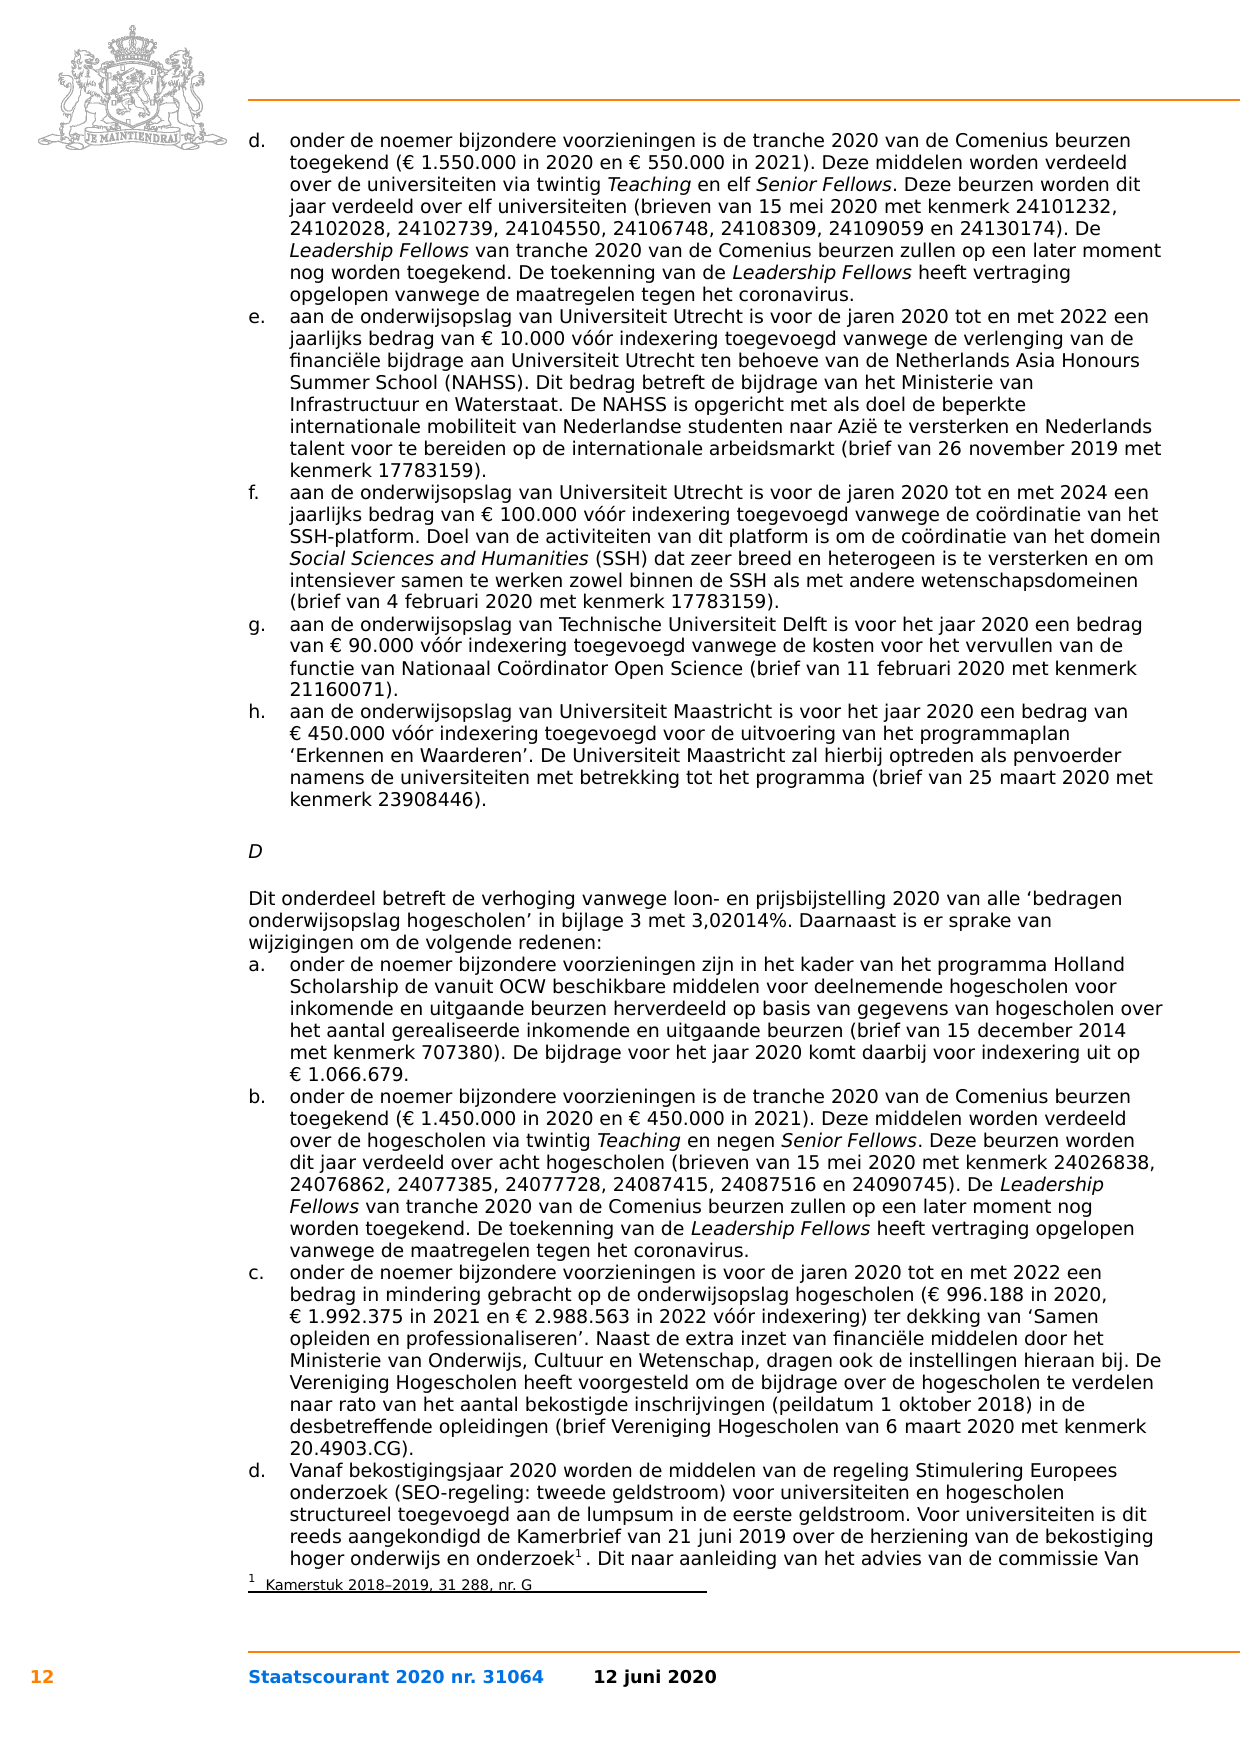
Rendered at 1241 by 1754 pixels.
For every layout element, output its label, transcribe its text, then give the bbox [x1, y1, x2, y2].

text a. onder de noemer bijzondere voorzieningen zijn in het kader van het programma Holland Scholarship de vanuit OCW beschikbare middelen voor deelnemende hogescholen voor inkomende en uitgaande beurzen herverdeeld op basis van gegevens van hogescholen over het aantal gerealiseerde inkomende en uitgaande beurzen (brief van 15 december 2014 met kenmerk 707380). De bijdrage voor het jaar 2020 komt daarbij voor indexering uit op € 1.066.679. [248, 954, 1163, 1086]
text f. aan de onderwijsopslag van Universiteit Utrecht is voor de jaren 2020 tot en met 2024 een jaarlijks bedrag van € 100.000 vóór indexering toegevoegd vanwege de coördinatie van het SSH-platform. Doel van de activiteiten van dit platform is om de coördinatie van het domein Social Sciences and Humanities (SSH) dat zeer breed en heterogeen is te versterken en om intensiever samen te werken zowel binnen de SSH als met andere wetenschapsdomeinen (brief van 4 februari 2020 met kenmerk 17783159). [248, 482, 1163, 613]
text h. aan de onderwijsopslag van Universiteit Maastricht is voor het jaar 2020 een bedrag van € 450.000 vóór indexering toegevoegd voor de uitvoering van het programmaplan ‘Erkennen en Waarderen’. De Universiteit Maastricht zal hierbij optreden als penvoerder namens de universiteiten met betrekking tot het programma (brief van 25 maart 2020 met kenmerk 23908446). [248, 701, 1163, 811]
text b. onder de noemer bijzondere voorzieningen is de tranche 2020 van de Comenius beurzen toegekend (€ 1.450.000 in 2020 en € 450.000 in 2021). Deze middelen worden verdeeld over de hogescholen via twintig Teaching en negen Senior Fellows. Deze beurzen worden dit jaar verdeeld over acht hogescholen (brieven van 15 mei 2020 met kenmerk 24026838, 24076862, 24077385, 24077728, 24087415, 24087516 en 24090745). De Leadership Fellows van tranche 2020 van de Comenius beurzen zullen op een later moment nog worden toegekend. De toekenning van de Leadership Fellows heeft vertraging opgelopen vanwege de maatregelen tegen het coronavirus. [248, 1086, 1163, 1262]
text d. onder de noemer bijzondere voorzieningen is de tranche 2020 van de Comenius beurzen toegekend (€ 1.550.000 in 2020 en € 550.000 in 2021). Deze middelen worden verdeeld over de universiteiten via twintig Teaching en elf Senior Fellows. Deze beurzen worden dit jaar verdeeld over elf universiteiten (brieven van 15 mei 2020 met kenmerk 24101232, 24102028, 24102739, 24104550, 24106748, 24108309, 24109059 en 24130174). De Leadership Fellows van tranche 2020 van de Comenius beurzen zullen op een later moment nog worden toegekend. De toekenning van de Leadership Fellows heeft vertraging opgelopen vanwege de maatregelen tegen het coronavirus. [248, 130, 1163, 306]
text Kamerstuk 2018–2019, 31 288, nr. G [248, 1572, 1163, 1594]
text e. aan de onderwijsopslag van Universiteit Utrecht is voor de jaren 2020 tot en met 2022 een jaarlijks bedrag van € 10.000 vóór indexering toegevoegd vanwege de verlenging van de financiële bijdrage aan Universiteit Utrecht ten behoeve van de Netherlands Asia Honours Summer School (NAHSS). Dit bedrag betreft de bijdrage van het Ministerie van Infrastructuur en Waterstaat. De NAHSS is opgericht met als doel de beperkte internationale mobiliteit van Nederlandse studenten naar Azië te versterken en Nederlands talent voor te bereiden op de internationale arbeidsmarkt (brief van 26 november 2019 met kenmerk 17783159). [248, 306, 1163, 482]
picture [38, 25, 227, 150]
subtitle D [248, 841, 1163, 863]
text g. aan de onderwijsopslag van Technische Universiteit Delft is voor het jaar 2020 een bedrag van € 90.000 vóór indexering toegevoegd vanwege de kosten voor het vervullen van de functie van Nationaal Coördinator Open Science (brief van 11 februari 2020 met kenmerk 21160071). [248, 613, 1163, 701]
text Dit onderdeel betreft de verhoging vanwege loon- en prijsbijstelling 2020 van alle ‘bedragen onderwijsopslag hogescholen’ in bijlage 3 met 3,02014%. Daarnaast is er sprake van wijzigingen om de volgende redenen: [248, 888, 1163, 954]
text c. onder de noemer bijzondere voorzieningen is voor de jaren 2020 tot en met 2022 een bedrag in mindering gebracht op de onderwijsopslag hogescholen (€ 996.188 in 2020, € 1.992.375 in 2021 en € 2.988.563 in 2022 vóór indexering) ter dekking van ‘Samen opleiden en professionaliseren’. Naast de extra inzet van financiële middelen door het Ministerie van Onderwijs, Cultuur en Wetenschap, dragen ook de instellingen hieraan bij. De Vereniging Hogescholen heeft voorgesteld om de bijdrage over de hogescholen te verdelen naar rato van het aantal bekostigde inschrijvingen (peildatum 1 oktober 2018) in de desbetreffende opleidingen (brief Vereniging Hogescholen van 6 maart 2020 met kenmerk 20.4903.CG). [248, 1262, 1163, 1460]
text d. Vanaf bekostigingsjaar 2020 worden de middelen van de regeling Stimulering Europees onderzoek (SEO-regeling: tweede geldstroom) voor universiteiten en hogescholen structureel toegevoegd aan de lumpsum in de eerste geldstroom. Voor universiteiten is dit reeds aangekondigd de Kamerbrief van 21 juni 2019 over de herziening van de bekostiging hoger onderwijs en onderzoek. Dit naar aanleiding van het advies van de commissie Van [248, 1460, 1163, 1569]
